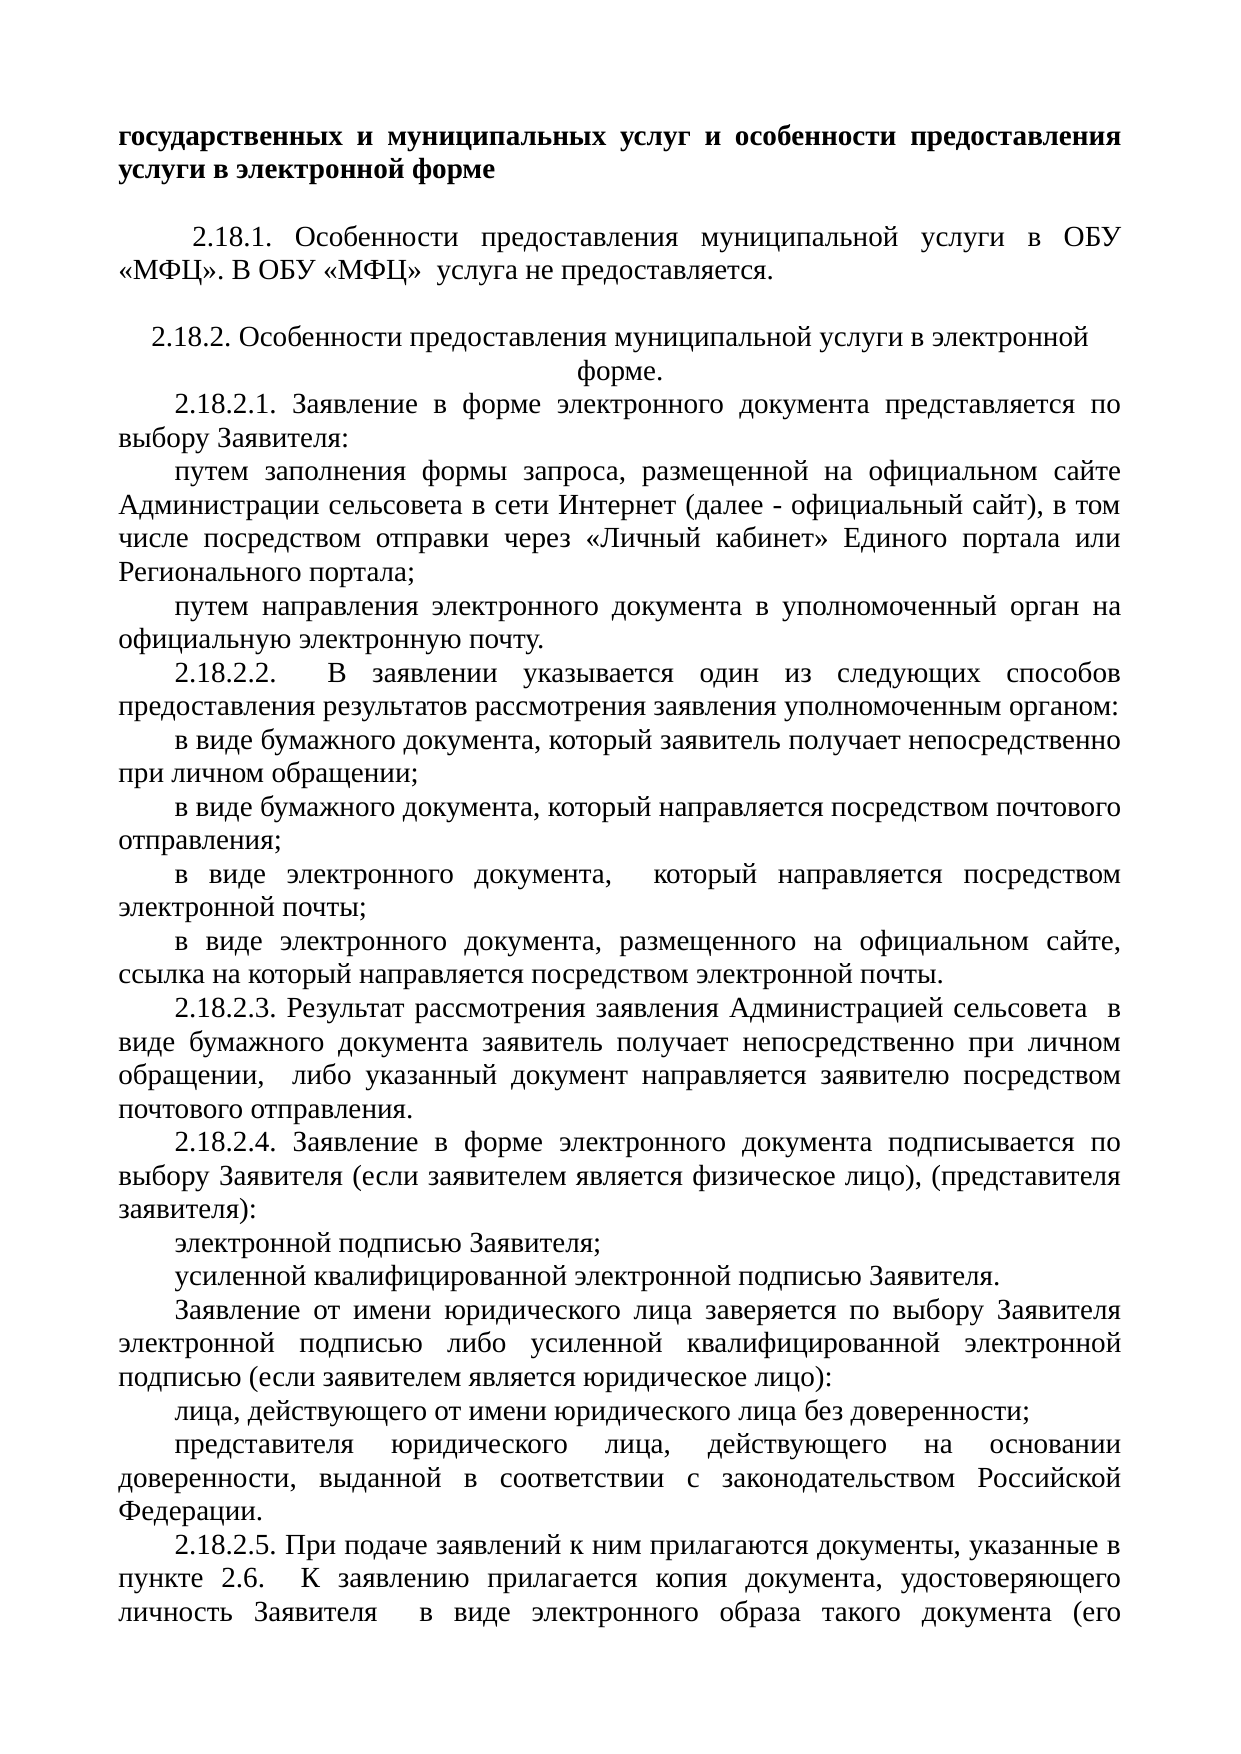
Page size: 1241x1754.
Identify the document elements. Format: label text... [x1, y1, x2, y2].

text в виде бумажного документа, который направляется посредством почтового отправления; [118, 789, 1122, 856]
text в виде электронного документа, размещенного на официальном сайте, ссылка на который направляется посредством электронной почты. [118, 923, 1122, 990]
text в виде бумажного документа, который заявитель получает непосредственно при личном обращении; [118, 722, 1122, 789]
text представителя юридического лица, действующего на основании доверенности, выданной в соответствии с законодательством Российской Федерации. [118, 1426, 1122, 1527]
text в виде электронного документа, который направляется посредством электронной почты; [118, 856, 1122, 923]
text 2.18.2.1. Заявление в форме электронного документа представляется по выбору Заявителя: [118, 386, 1122, 453]
text 2.18.2.4. Заявление в форме электронного документа подписывается по выбору Заявителя (если заявителем является физическое лицо), (представителя заявителя): [118, 1124, 1122, 1225]
text лица, действующего от имени юридического лица без доверенности; [118, 1393, 1122, 1426]
text 2.18.2.2. В заявлении указывается один из следующих способов предоставления результатов рассмотрения заявления уполномоченным органом: [118, 655, 1122, 722]
text 2.18.2.3. Результат рассмотрения заявления Администрацией сельсовета в виде бумажного документа заявитель получает непосредственно при личном обращении, либо указанный документ направляется заявителю посредством почтового отправления. [118, 990, 1122, 1124]
text 2.18.2. Особенности предоставления муниципальной услуги в электронной форме. [118, 319, 1122, 386]
text усиленной квалифицированной электронной подписью Заявителя. [118, 1258, 1122, 1292]
text 2.18.2.5. При подаче заявлений к ним прилагаются документы, указанные в пункте 2.6. К заявлению прилагается копия документа, удостоверяющего личность Заявителя в виде электронного образа такого документа (его [118, 1527, 1122, 1627]
text государственных и муниципальных услуг и особенности предоставления услуги в электронной форме [118, 118, 1122, 185]
text 2.18.1. Особенности предоставления муниципальной услуги в ОБУ «МФЦ». В ОБУ «МФЦ» услуга не предоставляется. [118, 219, 1122, 286]
text путем направления электронного документа в уполномоченный орган на официальную электронную почту. [118, 588, 1122, 655]
text Заявление от имени юридического лица заверяется по выбору Заявителя электронной подписью либо усиленной квалифицированной электронной подписью (если заявителем является юридическое лицо): [118, 1292, 1122, 1393]
text путем заполнения формы запроса, размещенной на официальном сайте Администрации сельсовета в сети Интернет (далее - официальный сайт), в том числе посредством отправки через «Личный кабинет» Единого портала или Регионального портала; [118, 453, 1122, 588]
text электронной подписью Заявителя; [118, 1225, 1122, 1258]
